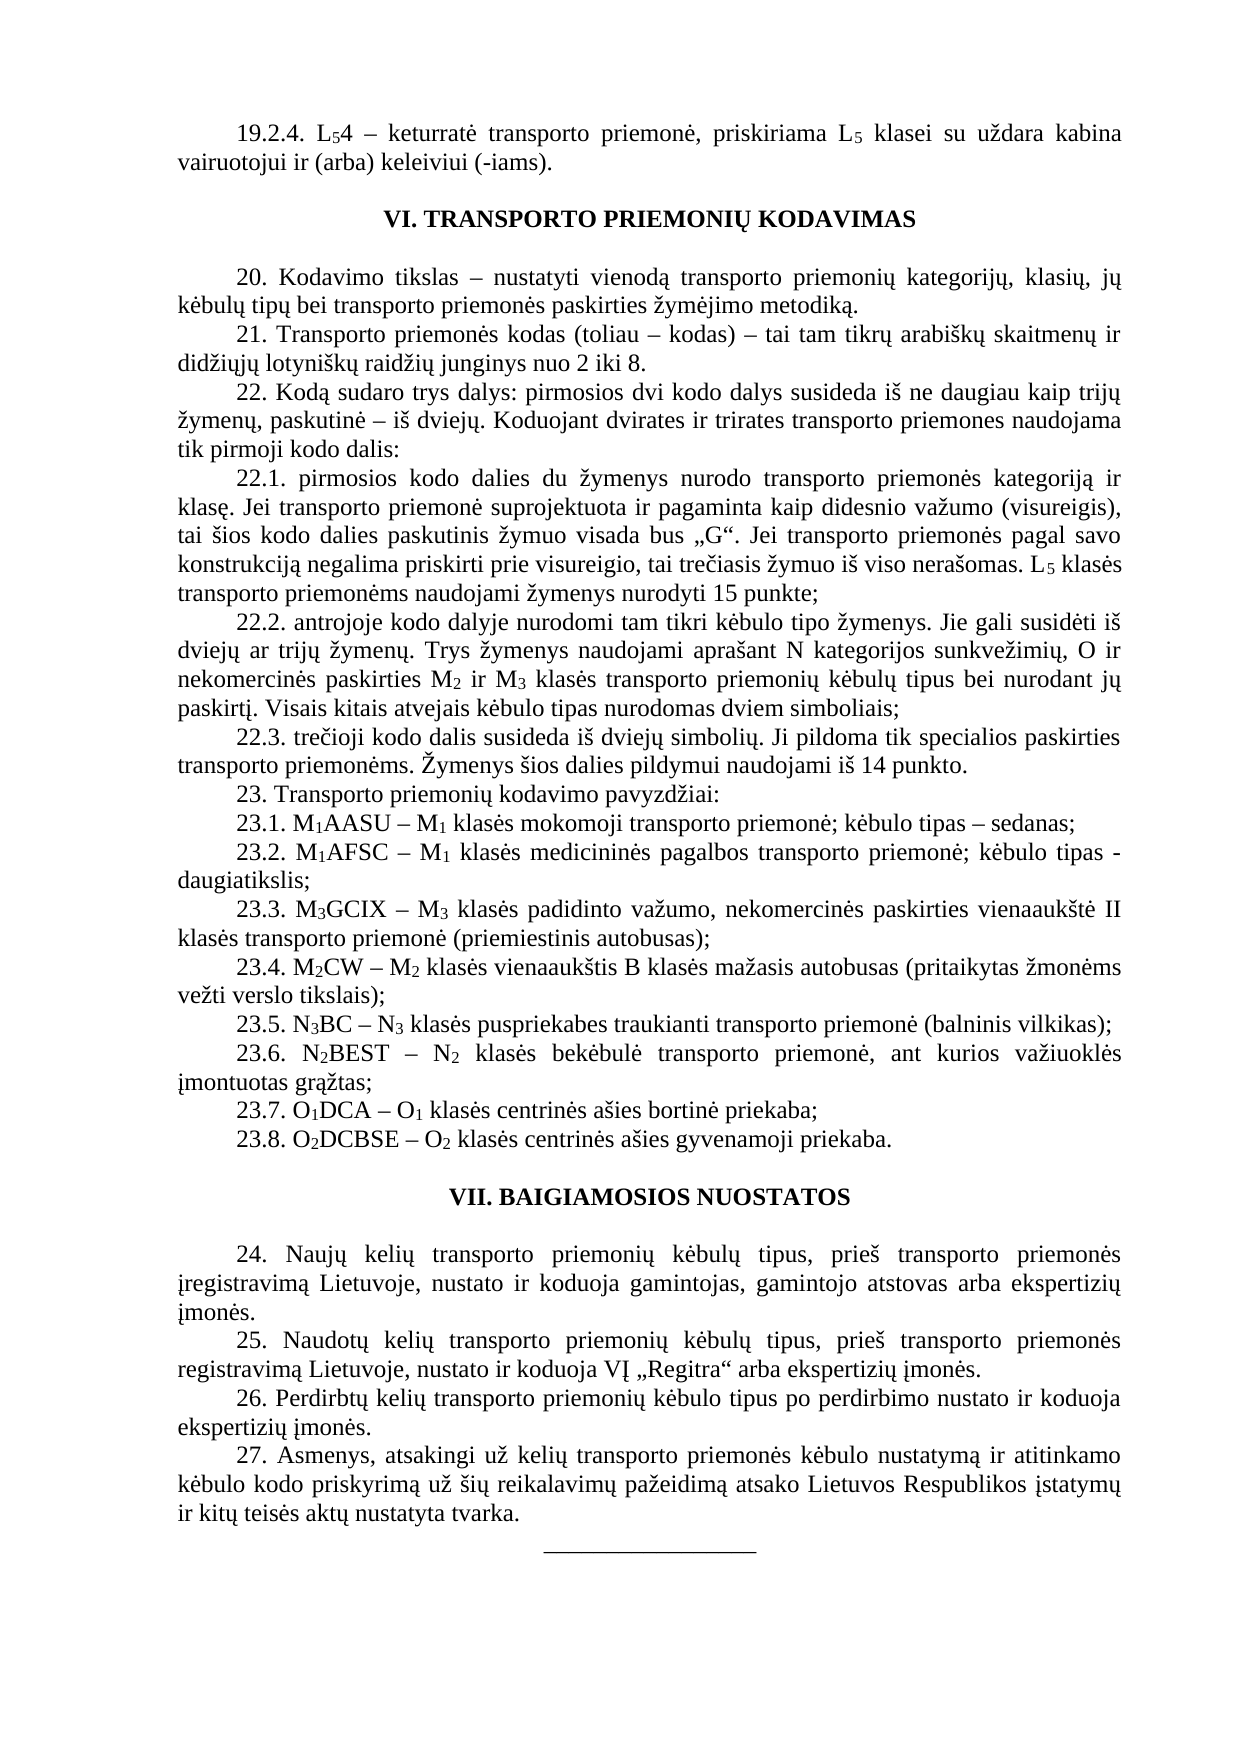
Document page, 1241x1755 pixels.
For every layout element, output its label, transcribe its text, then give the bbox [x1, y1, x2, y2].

text 22.1. pirmosios kodo dalies du žymenys nurodo transporto priemonės kategoriją ir klasę. Jei transporto priemonė suprojektuota ir pagaminta kaip didesnio važumo (visureigis), tai šios kodo dalies paskutinis žymuo visada bus „G“. Jei transporto priemonės pagal savo konstrukciją negalima priskirti prie visureigio, tai trečiasis žymuo iš viso nerašomas. L5 klasės transporto priemonėms naudojami žymenys nurodyti 15 punkte; [177, 463, 1122, 607]
text VI. TRANSPORTO PRIEMONIŲ KODAVIMAS [177, 204, 1122, 233]
text 23. Transporto priemonių kodavimo pavyzdžiai: [177, 779, 1122, 808]
text 22.2. antrojoje kodo dalyje nurodomi tam tikri kėbulo tipo žymenys. Jie gali susidėti iš dviejų ar trijų žymenų. Trys žymenys naudojami aprašant N kategorijos sunkvežimių, O ir nekomercinės paskirties M2 ir M3 klasės transporto priemonių kėbulų tipus bei nurodant jų paskirtį. Visais kitais atvejais kėbulo tipas nurodomas dviem simboliais; [177, 607, 1122, 722]
text 23.1. M1AASU – M1 klasės mokomoji transporto priemonė; kėbulo tipas – sedanas; [177, 808, 1122, 837]
text 20. Kodavimo tikslas – nustatyti vienodą transporto priemonių kategorijų, klasių, jų kėbulų tipų bei transporto priemonės paskirties žymėjimo metodiką. [177, 262, 1122, 319]
text 22. Kodą sudaro trys dalys: pirmosios dvi kodo dalys susideda iš ne daugiau kaip trijų žymenų, paskutinė – iš dviejų. Koduojant dvirates ir trirates transporto priemones naudojama tik pirmoji kodo dalis: [177, 377, 1122, 463]
text 23.7. O1DCA – O1 klasės centrinės ašies bortinė priekaba; [177, 1096, 1122, 1124]
text 23.5. N3BC – N3 klasės puspriekabes traukianti transporto priemonė (balninis vilkikas); [177, 1009, 1122, 1038]
text 26. Perdirbtų kelių transporto priemonių kėbulo tipus po perdirbimo nustato ir koduoja ekspertizių įmonės. [177, 1383, 1122, 1441]
text _________________ [177, 1527, 1122, 1556]
text 21. Transporto priemonės kodas (toliau – kodas) – tai tam tikrų arabiškų skaitmenų ir didžiųjų lotyniškų raidžių junginys nuo 2 iki 8. [177, 319, 1122, 377]
text 22.3. trečioji kodo dalis susideda iš dviejų simbolių. Ji pildoma tik specialios paskirties transporto priemonėms. Žymenys šios dalies pildymui naudojami iš 14 punkto. [177, 722, 1122, 779]
text 27. Asmenys, atsakingi už kelių transporto priemonės kėbulo nustatymą ir atitinkamo kėbulo kodo priskyrimą už šių reikalavimų pažeidimą atsako Lietuvos Respublikos įstatymų ir kitų teisės aktų nustatyta tvarka. [177, 1441, 1122, 1527]
text 23.6. N2BEST – N2 klasės bekėbulė transporto priemonė, ant kurios važiuoklės įmontuotas grąžtas; [177, 1038, 1122, 1096]
text 25. Naudotų kelių transporto priemonių kėbulų tipus, prieš transporto priemonės registravimą Lietuvoje, nustato ir koduoja VĮ „Regitra“ arba ekspertizių įmonės. [177, 1326, 1122, 1383]
text VII. BAIGIAMOSIOS NUOSTATOS [177, 1182, 1122, 1211]
text 24. Naujų kelių transporto priemonių kėbulų tipus, prieš transporto priemonės įregistravimą Lietuvoje, nustato ir koduoja gamintojas, gamintojo atstovas arba ekspertizių įmonės. [177, 1239, 1122, 1326]
text 23.2. M1AFSC – M1 klasės medicininės pagalbos transporto priemonė; kėbulo tipas -daugiatikslis; [177, 837, 1122, 894]
text 23.8. O2DCBSE – O2 klasės centrinės ašies gyvenamoji priekaba. [177, 1124, 1122, 1153]
text 23.3. M3GCIX – M3 klasės padidinto važumo, nekomercinės paskirties vienaaukštė II klasės transporto priemonė (priemiestinis autobusas); [177, 894, 1122, 952]
text 19.2.4. L54 – keturratė transporto priemonė, priskiriama L5 klasei su uždara kabina vairuotojui ir (arba) keleiviui (-iams). [177, 118, 1122, 176]
text 23.4. M2CW – M2 klasės vienaaukštis B klasės mažasis autobusas (pritaikytas žmonėms vežti verslo tikslais); [177, 952, 1122, 1009]
